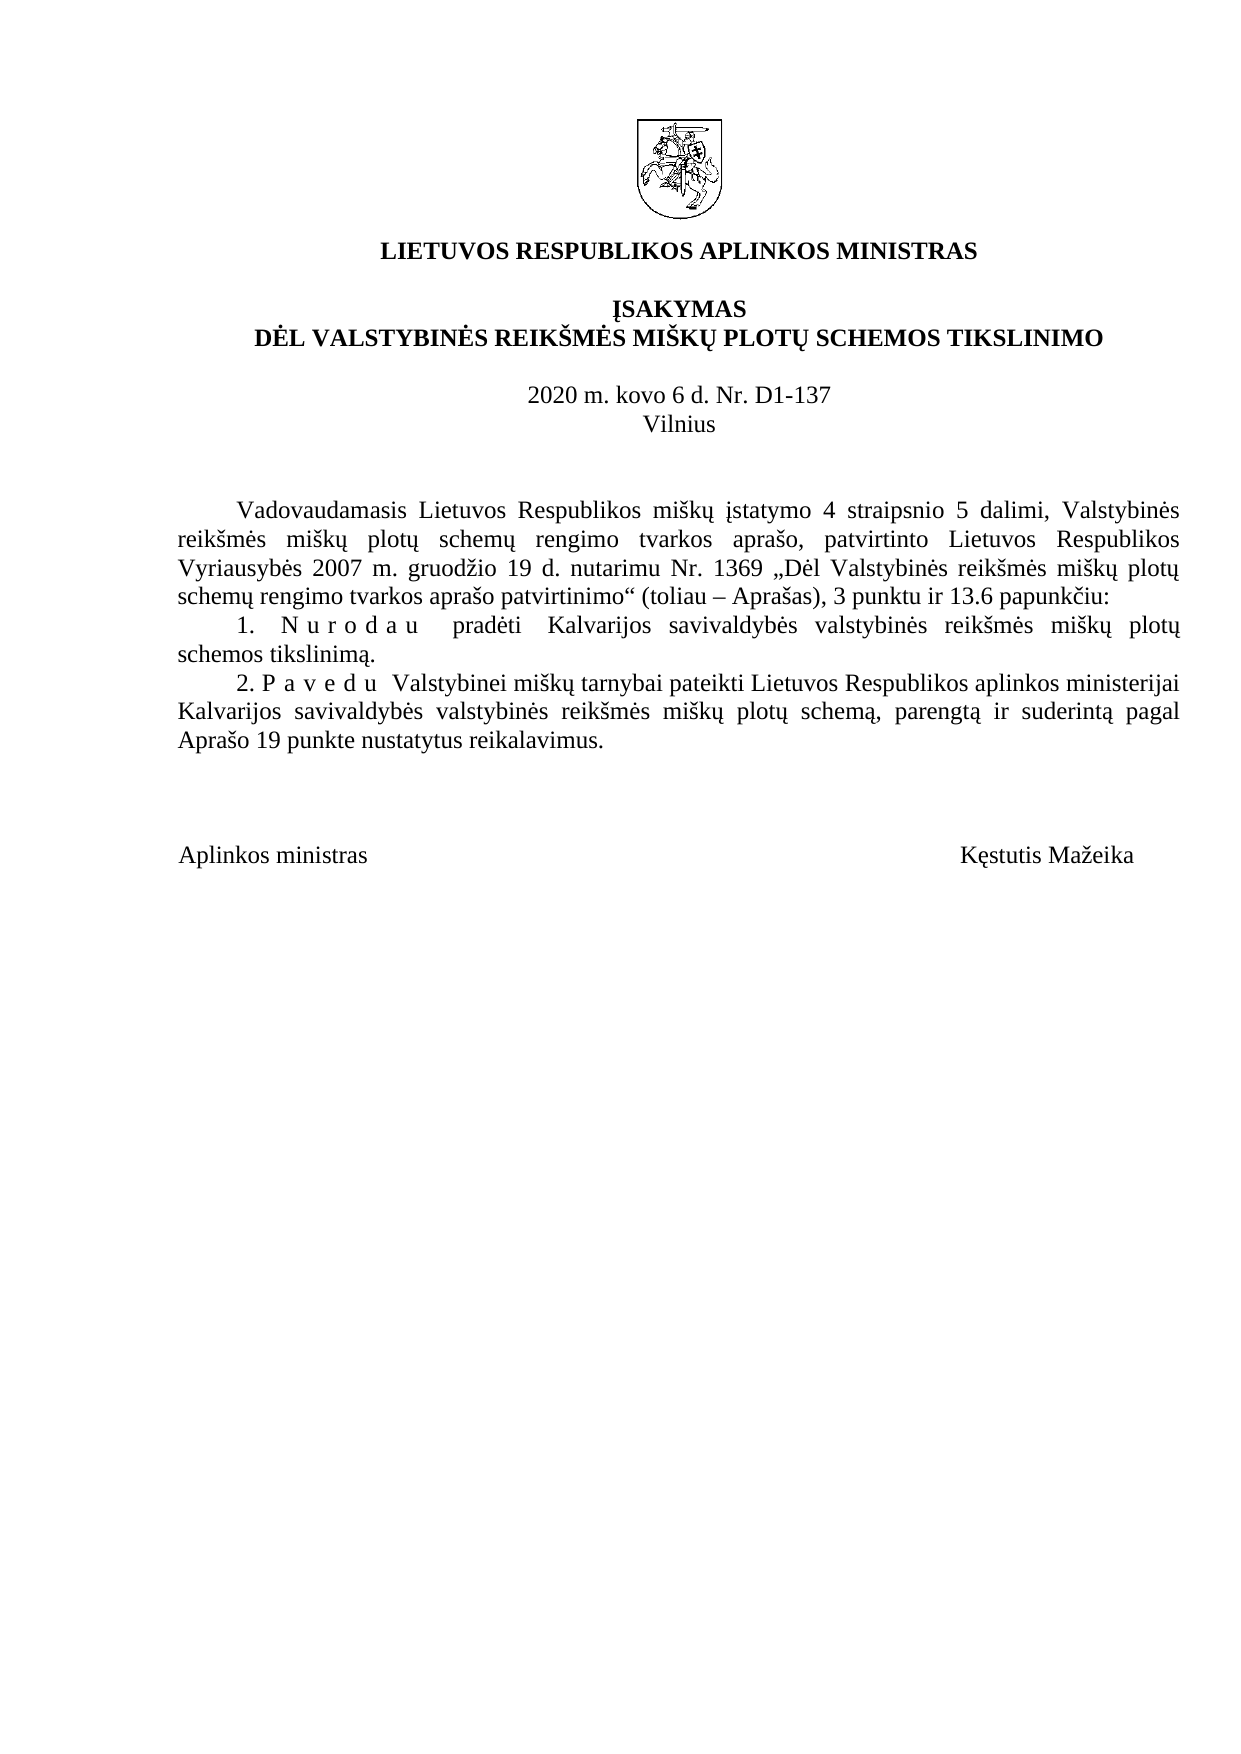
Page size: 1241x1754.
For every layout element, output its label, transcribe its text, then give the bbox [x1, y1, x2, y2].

text Vadovaudamasis Lietuvos Respublikos miškų įstatymo 4 straipsnio 5 dalimi, Valstybinės reikšmės miškų plotų schemų rengimo tvarkos aprašo, patvirtinto Lietuvos Respublikos Vyriausybės 2007 m. gruodžio 19 d. nutarimu Nr. 1369 „Dėl Valstybinės reikšmės miškų plotų schemų rengimo tvarkos aprašo patvirtinimo“ (toliau – Aprašas), 3 punktu ir 13.6 papunkčiu: [177, 495, 1181, 610]
text LIETUVOS RESPUBLIKOS APLINKOS MINISTRAS [177, 236, 1181, 294]
text 2020 m. kovo 6 d. Nr. D1-137 [177, 380, 1181, 409]
text Aplinkos ministras Kęstutis Mažeika [178, 840, 1181, 869]
text Vilnius [177, 409, 1181, 466]
text 2. Pavedu Valstybinei miškų tarnybai pateikti Lietuvos Respublikos aplinkos ministerijai Kalvarijos savivaldybės valstybinės reikšmės miškų plotų schemą, parengtą ir suderintą pagal Aprašo 19 punkte nustatytus reikalavimus. [177, 668, 1181, 754]
text 1. Nurodau pradėti Kalvarijos savivaldybės valstybinės reikšmės miškų plotų schemos tikslinimą. [177, 610, 1181, 668]
text ĮSAKYMAS [177, 294, 1181, 323]
text DĖL VALSTYBINĖS REIKŠMĖS MIŠKŲ PLOTŲ SCHEMOS TIKSLINIMO [177, 323, 1181, 351]
